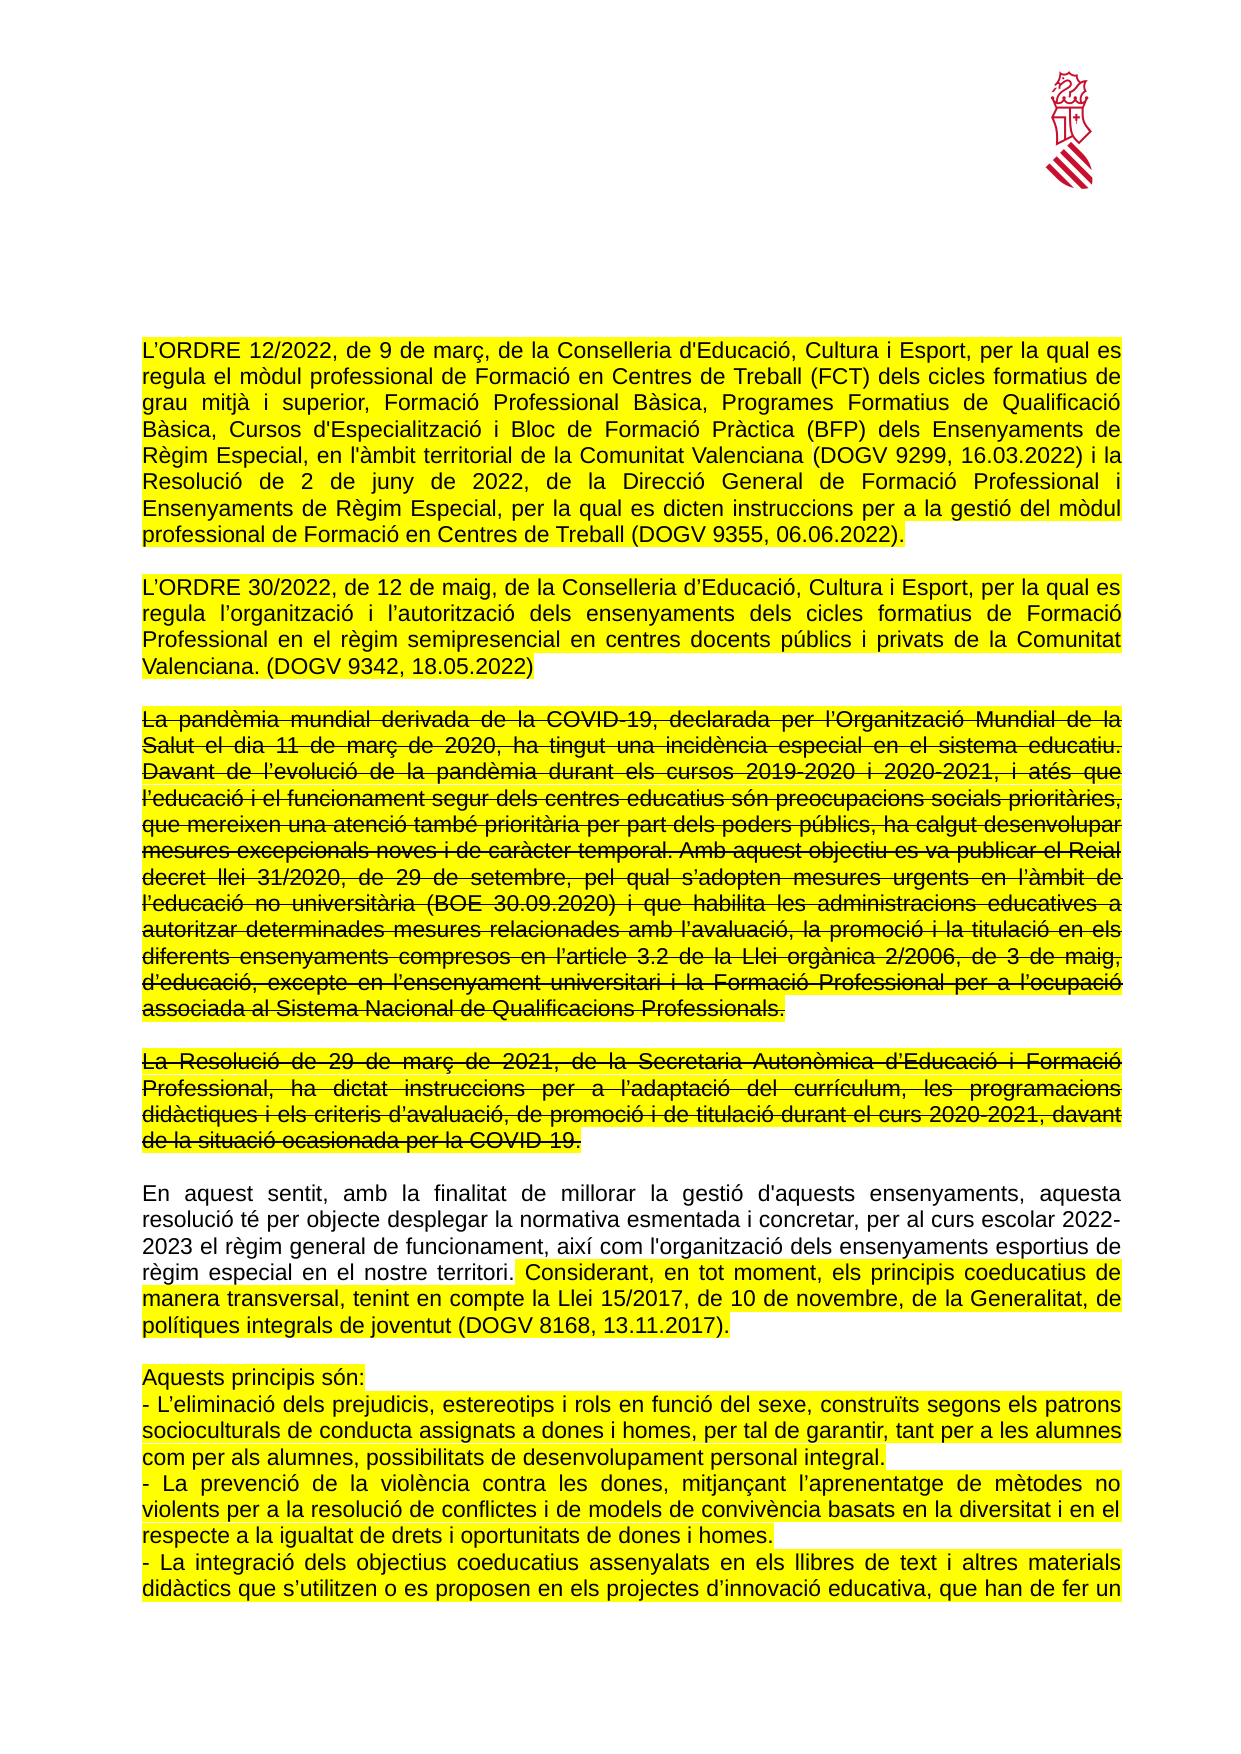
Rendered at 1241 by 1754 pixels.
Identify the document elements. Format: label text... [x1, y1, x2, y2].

text La Resolució de 29 de març de 2021, de la Secretaria Autonòmica d’Educació i Formació Professional, ha dictat instruccions per a l’adaptació del currículum, les programacions didàctiques i els criteris d’avaluació, de promoció i de titulació durant el curs 2020-2021, davant de la situació ocasionada per la COVID-19. [142, 1048, 1122, 1062]
text La pandèmia mundial derivada de la COVID-19, declarada per l’Organització Mundial de la Salut el dia 11 de març de 2020, ha tingut una incidència especial en el sistema educatiu. Davant de l’evolució de la pandèmia durant els cursos 2019-2020 i 2020-2021, i atés que l’educació i el funcionament segur dels centres educatius són preocupacions socials prioritàries, que mereixen una atenció també prioritària per part dels poders públics, ha calgut desenvolupar mesures excepcionals noves i de caràcter temporal. Amb aquest objectiu es va publicar el Reial decret llei 31/2020, de 29 de setembre, pel qual s’adopten mesures urgents en l’àmbit de l’educació no universitària (BOE 30.09.2020) i que habilita les administracions educatives a autoritzar determinades mesures relacionades amb l’avaluació, la promoció i la titulació en els diferents ensenyaments compresos en l’article 3.2 de la Llei orgànica 2/2006, de 3 de maig, d’educació, excepte en l’ensenyament universitari i la Formació Professional per a l’ocupació associada al Sistema Nacional de Qualificacions Professionals. [142, 879, 1122, 904]
text La pandèmia mundial derivada de la COVID-19, declarada per l’Organització Mundial de la Salut el dia 11 de març de 2020, ha tingut una incidència especial en el sistema educatiu. Davant de l’evolució de la pandèmia durant els cursos 2019-2020 i 2020-2021, i atés que l’educació i el funcionament segur dels centres educatius són preocupacions socials prioritàries, que mereixen una atenció també prioritària per part dels poders públics, ha calgut desenvolupar mesures excepcionals noves i de caràcter temporal. Amb aquest objectiu es va publicar el Reial decret llei 31/2020, de 29 de setembre, pel qual s’adopten mesures urgents en l’àmbit de l’educació no universitària (BOE 30.09.2020) i que habilita les administracions educatives a autoritzar determinades mesures relacionades amb l’avaluació, la promoció i la titulació en els diferents ensenyaments compresos en l’article 3.2 de la Llei orgànica 2/2006, de 3 de maig, d’educació, excepte en l’ensenyament universitari i la Formació Professional per a l’ocupació associada al Sistema Nacional de Qualificacions Professionals. [142, 905, 1122, 931]
text La pandèmia mundial derivada de la COVID-19, declarada per l’Organització Mundial de la Salut el dia 11 de març de 2020, ha tingut una incidència especial en el sistema educatiu. Davant de l’evolució de la pandèmia durant els cursos 2019-2020 i 2020-2021, i atés que l’educació i el funcionament segur dels centres educatius són preocupacions socials prioritàries, que mereixen una atenció també prioritària per part dels poders públics, ha calgut desenvolupar mesures excepcionals noves i de caràcter temporal. Amb aquest objectiu es va publicar el Reial decret llei 31/2020, de 29 de setembre, pel qual s’adopten mesures urgents en l’àmbit de l’educació no universitària (BOE 30.09.2020) i que habilita les administracions educatives a autoritzar determinades mesures relacionades amb l’avaluació, la promoció i la titulació en els diferents ensenyaments compresos en l’article 3.2 de la Llei orgànica 2/2006, de 3 de maig, d’educació, excepte en l’ensenyament universitari i la Formació Professional per a l’ocupació associada al Sistema Nacional de Qualificacions Professionals. [142, 774, 1122, 799]
text La pandèmia mundial derivada de la COVID-19, declarada per l’Organització Mundial de la Salut el dia 11 de març de 2020, ha tingut una incidència especial en el sistema educatiu. Davant de l’evolució de la pandèmia durant els cursos 2019-2020 i 2020-2021, i atés que l’educació i el funcionament segur dels centres educatius són preocupacions socials prioritàries, que mereixen una atenció també prioritària per part dels poders públics, ha calgut desenvolupar mesures excepcionals noves i de caràcter temporal. Amb aquest objectiu es va publicar el Reial decret llei 31/2020, de 29 de setembre, pel qual s’adopten mesures urgents en l’àmbit de l’educació no universitària (BOE 30.09.2020) i que habilita les administracions educatives a autoritzar determinades mesures relacionades amb l’avaluació, la promoció i la titulació en els diferents ensenyaments compresos en l’article 3.2 de la Llei orgànica 2/2006, de 3 de maig, d’educació, excepte en l’ensenyament universitari i la Formació Professional per a l’ocupació associada al Sistema Nacional de Qualificacions Professionals. [142, 932, 1122, 957]
text - La integració dels objectius coeducatius assenyalats en els llibres de text i altres materials didàctics que s’utilitzen o es proposen en els projectes d’innovació educativa, que han de fer un [142, 1549, 1122, 1602]
text La pandèmia mundial derivada de la COVID-19, declarada per l’Organització Mundial de la Salut el dia 11 de març de 2020, ha tingut una incidència especial en el sistema educatiu. Davant de l’evolució de la pandèmia durant els cursos 2019-2020 i 2020-2021, i atés que l’educació i el funcionament segur dels centres educatius són preocupacions socials prioritàries, que mereixen una atenció també prioritària per part dels poders públics, ha calgut desenvolupar mesures excepcionals noves i de caràcter temporal. Amb aquest objectiu es va publicar el Reial decret llei 31/2020, de 29 de setembre, pel qual s’adopten mesures urgents en l’àmbit de l’educació no universitària (BOE 30.09.2020) i que habilita les administracions educatives a autoritzar determinades mesures relacionades amb l’avaluació, la promoció i la titulació en els diferents ensenyaments compresos en l’article 3.2 de la Llei orgànica 2/2006, de 3 de maig, d’educació, excepte en l’ensenyament universitari i la Formació Professional per a l’ocupació associada al Sistema Nacional de Qualificacions Professionals. [142, 985, 1122, 1022]
picture [1045, 70, 1093, 189]
text La Resolució de 29 de març de 2021, de la Secretaria Autonòmica d’Educació i Formació Professional, ha dictat instruccions per a l’adaptació del currículum, les programacions didàctiques i els criteris d’avaluació, de promoció i de titulació durant el curs 2020-2021, davant de la situació ocasionada per la COVID-19. [142, 1116, 1122, 1153]
text La pandèmia mundial derivada de la COVID-19, declarada per l’Organització Mundial de la Salut el dia 11 de març de 2020, ha tingut una incidència especial en el sistema educatiu. Davant de l’evolució de la pandèmia durant els cursos 2019-2020 i 2020-2021, i atés que l’educació i el funcionament segur dels centres educatius són preocupacions socials prioritàries, que mereixen una atenció també prioritària per part dels poders públics, ha calgut desenvolupar mesures excepcionals noves i de caràcter temporal. Amb aquest objectiu es va publicar el Reial decret llei 31/2020, de 29 de setembre, pel qual s’adopten mesures urgents en l’àmbit de l’educació no universitària (BOE 30.09.2020) i que habilita les administracions educatives a autoritzar determinades mesures relacionades amb l’avaluació, la promoció i la titulació en els diferents ensenyaments compresos en l’article 3.2 de la Llei orgànica 2/2006, de 3 de maig, d’educació, excepte en l’ensenyament universitari i la Formació Professional per a l’ocupació associada al Sistema Nacional de Qualificacions Professionals. [142, 747, 1122, 773]
text La pandèmia mundial derivada de la COVID-19, declarada per l’Organització Mundial de la Salut el dia 11 de març de 2020, ha tingut una incidència especial en el sistema educatiu. Davant de l’evolució de la pandèmia durant els cursos 2019-2020 i 2020-2021, i atés que l’educació i el funcionament segur dels centres educatius són preocupacions socials prioritàries, que mereixen una atenció també prioritària per part dels poders públics, ha calgut desenvolupar mesures excepcionals noves i de caràcter temporal. Amb aquest objectiu es va publicar el Reial decret llei 31/2020, de 29 de setembre, pel qual s’adopten mesures urgents en l’àmbit de l’educació no universitària (BOE 30.09.2020) i que habilita les administracions educatives a autoritzar determinades mesures relacionades amb l’avaluació, la promoció i la titulació en els diferents ensenyaments compresos en l’article 3.2 de la Llei orgànica 2/2006, de 3 de maig, d’educació, excepte en l’ensenyament universitari i la Formació Professional per a l’ocupació associada al Sistema Nacional de Qualificacions Professionals. [142, 800, 1122, 825]
text La pandèmia mundial derivada de la COVID-19, declarada per l’Organització Mundial de la Salut el dia 11 de març de 2020, ha tingut una incidència especial en el sistema educatiu. Davant de l’evolució de la pandèmia durant els cursos 2019-2020 i 2020-2021, i atés que l’educació i el funcionament segur dels centres educatius són preocupacions socials prioritàries, que mereixen una atenció també prioritària per part dels poders públics, ha calgut desenvolupar mesures excepcionals noves i de caràcter temporal. Amb aquest objectiu es va publicar el Reial decret llei 31/2020, de 29 de setembre, pel qual s’adopten mesures urgents en l’àmbit de l’educació no universitària (BOE 30.09.2020) i que habilita les administracions educatives a autoritzar determinades mesures relacionades amb l’avaluació, la promoció i la titulació en els diferents ensenyaments compresos en l’article 3.2 de la Llei orgànica 2/2006, de 3 de maig, d’educació, excepte en l’ensenyament universitari i la Formació Professional per a l’ocupació associada al Sistema Nacional de Qualificacions Professionals. [142, 826, 1122, 878]
text Aquests principis són: [142, 1364, 1122, 1391]
text La Resolució de 29 de març de 2021, de la Secretaria Autonòmica d’Educació i Formació Professional, ha dictat instruccions per a l’adaptació del currículum, les programacions didàctiques i els criteris d’avaluació, de promoció i de titulació durant el curs 2020-2021, davant de la situació ocasionada per la COVID-19. [142, 1064, 1122, 1089]
text La Resolució de 29 de març de 2021, de la Secretaria Autonòmica d’Educació i Formació Professional, ha dictat instruccions per a l’adaptació del currículum, les programacions didàctiques i els criteris d’avaluació, de promoció i de titulació durant el curs 2020-2021, davant de la situació ocasionada per la COVID-19. [142, 1090, 1122, 1115]
text L’ORDRE 30/2022, de 12 de maig, de la Conselleria d’Educació, Cultura i Esport, per la qual es regula l’organització i l’autorització dels ensenyaments dels cicles formatius de Formació Professional en el règim semipresencial en centres docents públics i privats de la Comunitat Valenciana. (DOGV 9342, 18.05.2022) [142, 574, 1122, 679]
text La pandèmia mundial derivada de la COVID-19, declarada per l’Organització Mundial de la Salut el dia 11 de març de 2020, ha tingut una incidència especial en el sistema educatiu. Davant de l’evolució de la pandèmia durant els cursos 2019-2020 i 2020-2021, i atés que l’educació i el funcionament segur dels centres educatius són preocupacions socials prioritàries, que mereixen una atenció també prioritària per part dels poders públics, ha calgut desenvolupar mesures excepcionals noves i de caràcter temporal. Amb aquest objectiu es va publicar el Reial decret llei 31/2020, de 29 de setembre, pel qual s’adopten mesures urgents en l’àmbit de l’educació no universitària (BOE 30.09.2020) i que habilita les administracions educatives a autoritzar determinades mesures relacionades amb l’avaluació, la promoció i la titulació en els diferents ensenyaments compresos en l’article 3.2 de la Llei orgànica 2/2006, de 3 de maig, d’educació, excepte en l’ensenyament universitari i la Formació Professional per a l’ocupació associada al Sistema Nacional de Qualificacions Professionals. [142, 958, 1122, 983]
text - La prevenció de la violència contra les dones, mitjançant l’aprenentatge de mètodes no violents per a la resolució de conflictes i de models de convivència basats en la diversitat i en el respecte a la igualtat de drets i oportunitats de dones i homes. [142, 1470, 1122, 1549]
text La pandèmia mundial derivada de la COVID-19, declarada per l’Organització Mundial de la Salut el dia 11 de març de 2020, ha tingut una incidència especial en el sistema educatiu. Davant de l’evolució de la pandèmia durant els cursos 2019-2020 i 2020-2021, i atés que l’educació i el funcionament segur dels centres educatius són preocupacions socials prioritàries, que mereixen una atenció també prioritària per part dels poders públics, ha calgut desenvolupar mesures excepcionals noves i de caràcter temporal. Amb aquest objectiu es va publicar el Reial decret llei 31/2020, de 29 de setembre, pel qual s’adopten mesures urgents en l’àmbit de l’educació no universitària (BOE 30.09.2020) i que habilita les administracions educatives a autoritzar determinades mesures relacionades amb l’avaluació, la promoció i la titulació en els diferents ensenyaments compresos en l’article 3.2 de la Llei orgànica 2/2006, de 3 de maig, d’educació, excepte en l’ensenyament universitari i la Formació Professional per a l’ocupació associada al Sistema Nacional de Qualificacions Professionals. [142, 721, 1122, 746]
text - L’eliminació dels prejudicis, estereotips i rols en funció del sexe, construïts segons els patrons socioculturals de conducta assignats a dones i homes, per tal de garantir, tant per a les alumnes com per als alumnes, possibilitats de desenvolupament personal integral. [142, 1391, 1122, 1470]
text L’ORDRE 12/2022, de 9 de març, de la Conselleria d'Educació, Cultura i Esport, per la qual es regula el mòdul professional de Formació en Centres de Treball (FCT) dels cicles formatius de grau mitjà i superior, Formació Professional Bàsica, Programes Formatius de Qualificació Bàsica, Cursos d'Especialització i Bloc de Formació Pràctica (BFP) dels Ensenyaments de Règim Especial, en l'àmbit territorial de la Comunitat Valenciana (DOGV 9299, 16.03.2022) i la Resolució de 2 de juny de 2022, de la Direcció General de Formació Professional i Ensenyaments de Règim Especial, per la qual es dicten instruccions per a la gestió del mòdul professional de Formació en Centres de Treball (DOGV 9355, 06.06.2022). [142, 337, 1122, 547]
text En aquest sentit, amb la finalitat de millorar la gestió d'aquests ensenyaments, aquesta resolució té per objecte desplegar la normativa esmentada i concretar, per al curs escolar 2022-2023 el règim general de funcionament, així com l'organització dels ensenyaments esportius de règim especial en el nostre territori. Considerant, en tot moment, els principis coeducatius de manera transversal, tenint en compte la Llei 15/2017, de 10 de novembre, de la Generalitat, de polítiques integrals de joventut (DOGV 8168, 13.11.2017). [142, 1180, 1122, 1338]
